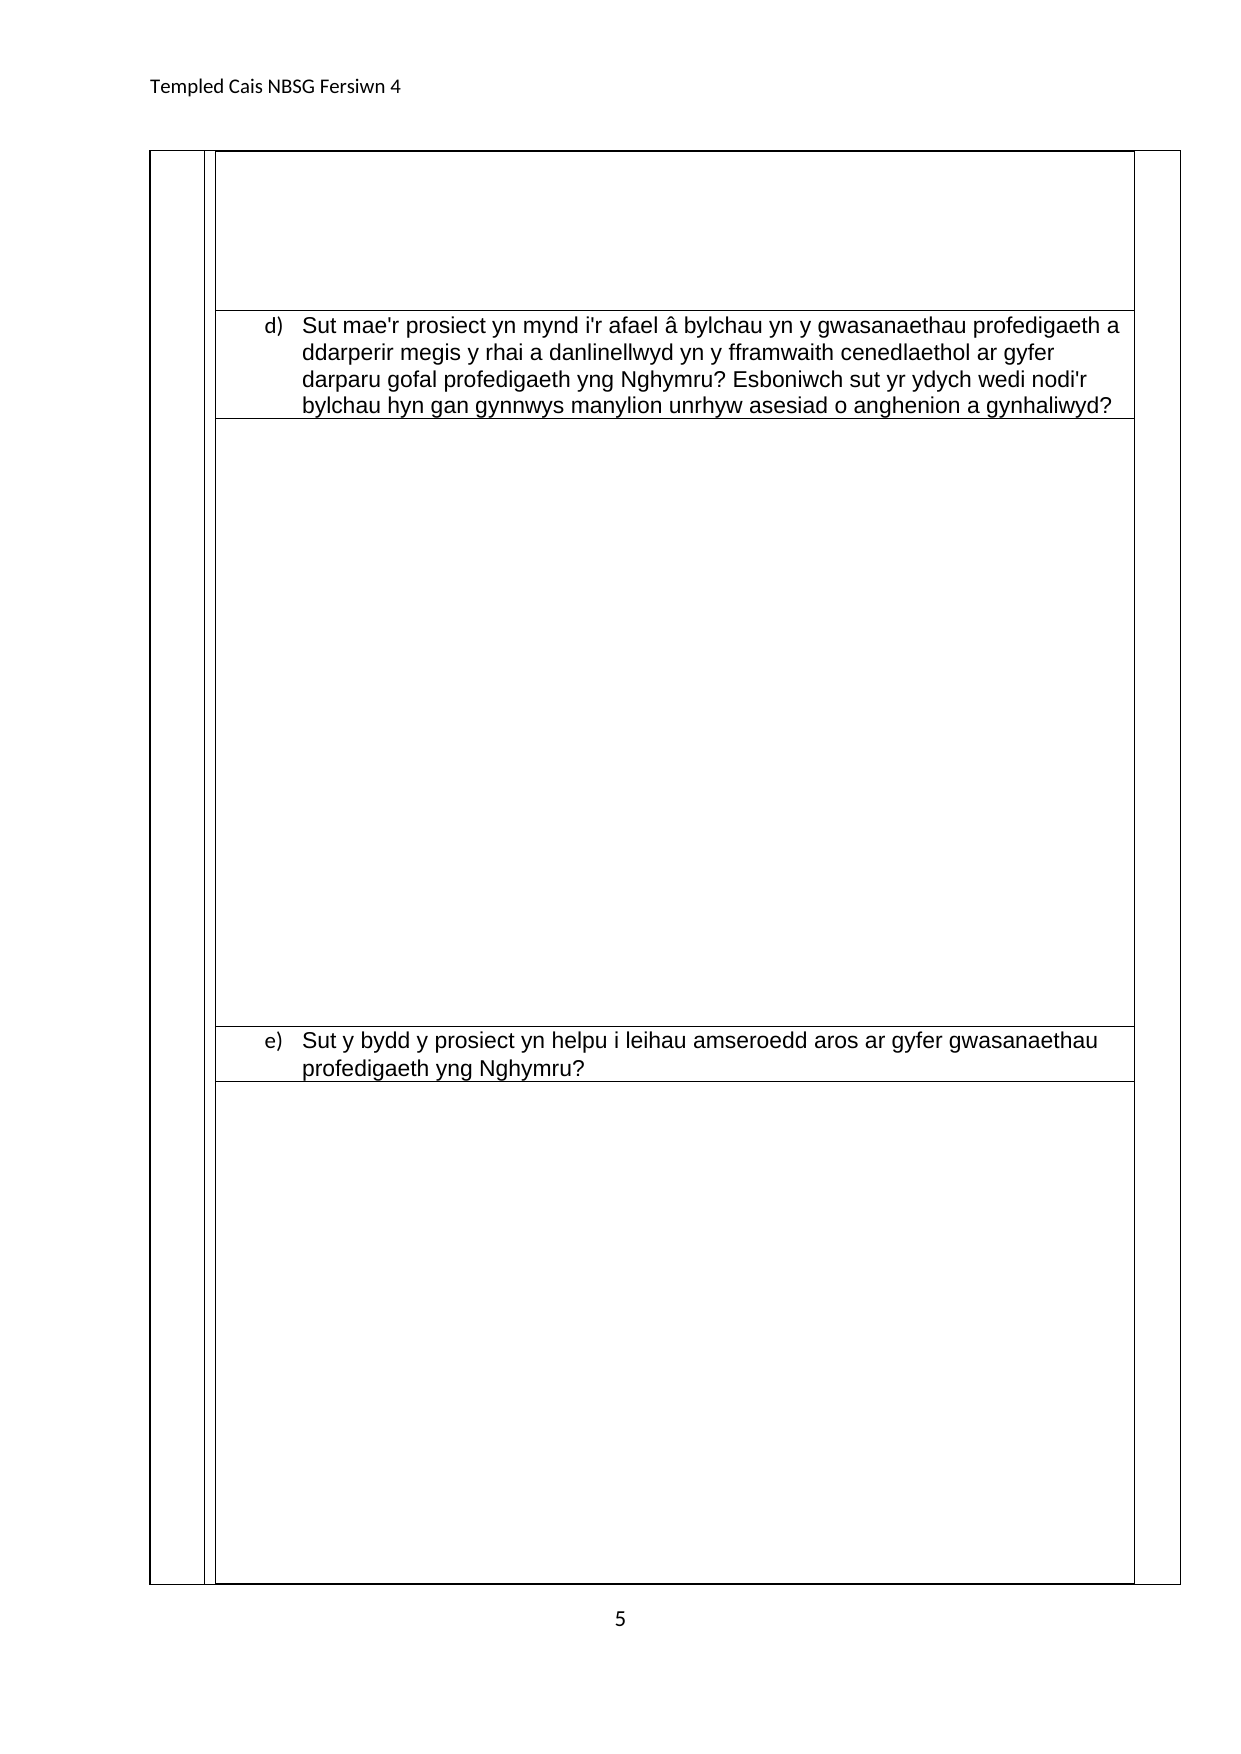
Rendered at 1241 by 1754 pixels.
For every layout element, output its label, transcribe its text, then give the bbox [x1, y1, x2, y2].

table_cell [205, 151, 215, 1584]
table_cell Sut y bydd y prosiect yn helpu i leihau amseroedd aros ar gyfer gwasanaethau profedigaeth yng Nghymru? [216, 1027, 1134, 1081]
table_cell Sut mae'r prosiect yn mynd i'r afael â bylchau yn y gwasanaethau profedigaeth a ddarperir megis y rhai a danlinellwyd yn y fframwaith cenedlaethol ar gyfer darparu gofal profedigaeth yng Nghymru? Esboniwch sut yr ydych wedi nodi'r bylchau hyn gan gynnwys manylion unrhyw asesiad o anghenion a gynhaliwyd? [216, 311, 1134, 418]
table_cell [216, 419, 1134, 1026]
table_cell [216, 1082, 1134, 1583]
table_cell [216, 152, 1134, 310]
table_cell [1135, 151, 1180, 1584]
table_cell [151, 151, 204, 1584]
